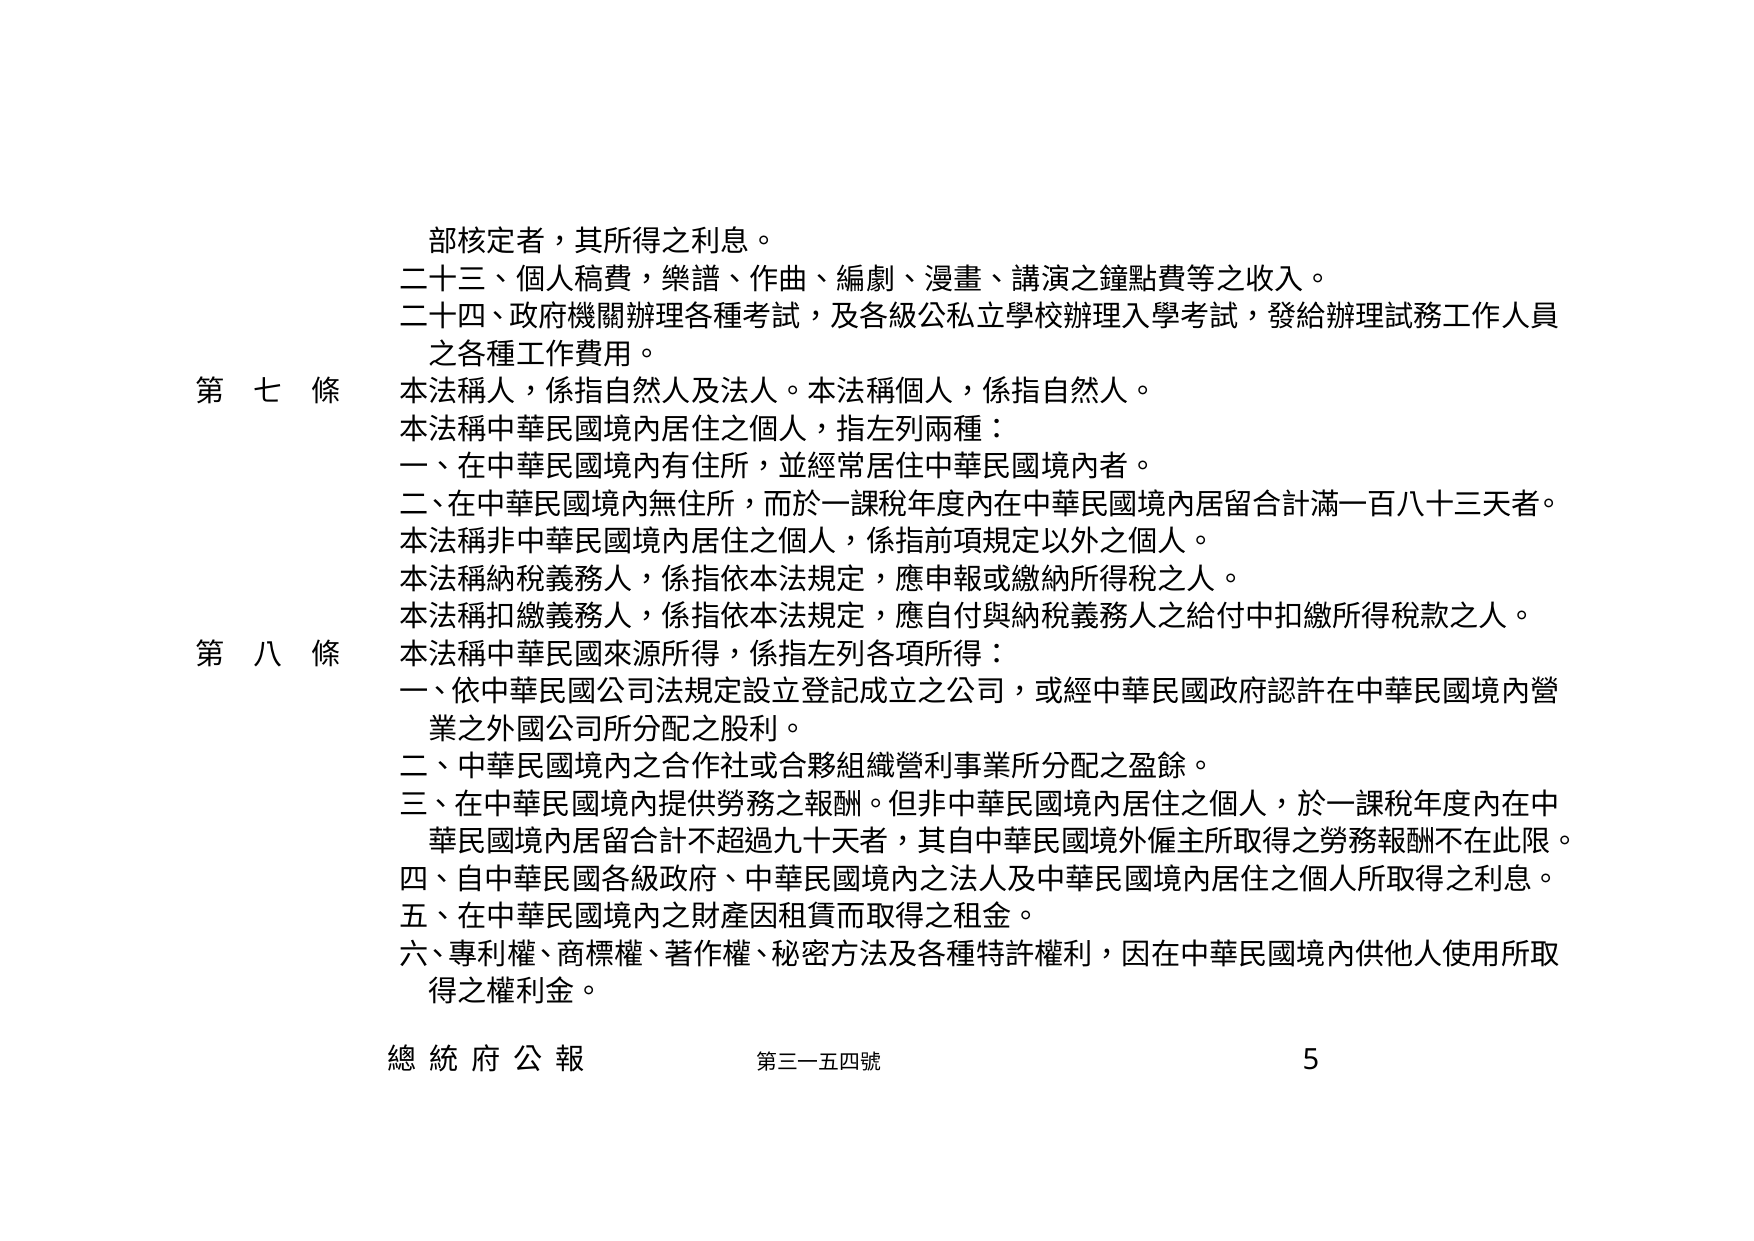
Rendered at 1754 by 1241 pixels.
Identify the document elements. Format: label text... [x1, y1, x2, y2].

text 一、在中華民國境內有住所，並經常居住中華民國境內者。 [399, 447, 1559, 484]
text 二、在中華民國境內無住所，而於一課稅年度內在中華民國境內居留合計滿一百八十三天者。 [399, 484, 1559, 522]
text 四、自中華民國各級政府、中華民國境內之法人及中華民國境內居住之個人所取得之利息。 [399, 859, 1559, 897]
text 二十四、政府機關辦理各種考試，及各級公私立學校辦理入學考試，發給辦理試務工作人員之各種工作費用。 [399, 297, 1559, 372]
text 五、在中華民國境內之財產因租賃而取得之租金。 [399, 897, 1559, 934]
text 本法稱納稅義務人，係指依本法規定，應申報或繳納所得稅之人。 [341, 559, 1559, 597]
text 第 七 條 本法稱人，係指自然人及法人。本法稱個人，係指自然人。 [195, 372, 1559, 409]
text 二、中華民國境內之合作社或合夥組織營利事業所分配之盈餘。 [399, 747, 1559, 784]
text 部核定者，其所得之利息。 [428, 222, 1559, 259]
text 二十三、個人稿費，樂譜、作曲、編劇、漫畫、講演之鐘點費等之收入。 [341, 259, 1559, 297]
text 第 八 條 本法稱中華民國來源所得，係指左列各項所得： [195, 634, 1559, 672]
text 六、專利權、商標權、著作權、秘密方法及各種特許權利，因在中華民國境內供他人使用所取得之權利金。 [399, 934, 1559, 1009]
text 本法稱扣繳義務人，係指依本法規定，應自付與納稅義務人之給付中扣繳所得稅款之人。 [341, 597, 1559, 634]
text 本法稱非中華民國境內居住之個人，係指前項規定以外之個人。 [341, 522, 1559, 559]
text 本法稱中華民國境內居住之個人，指左列兩種： [341, 409, 1559, 447]
text 一、依中華民國公司法規定設立登記成立之公司，或經中華民國政府認許在中華民國境內營業之外國公司所分配之股利。 [399, 672, 1559, 747]
text 三、在中華民國境內提供勞務之報酬。但非中華民國境內居住之個人，於一課稅年度內在中華民國境內居留合計不超過九十天者，其自中華民國境外僱主所取得之勞務報酬不在此限。 [399, 784, 1559, 859]
